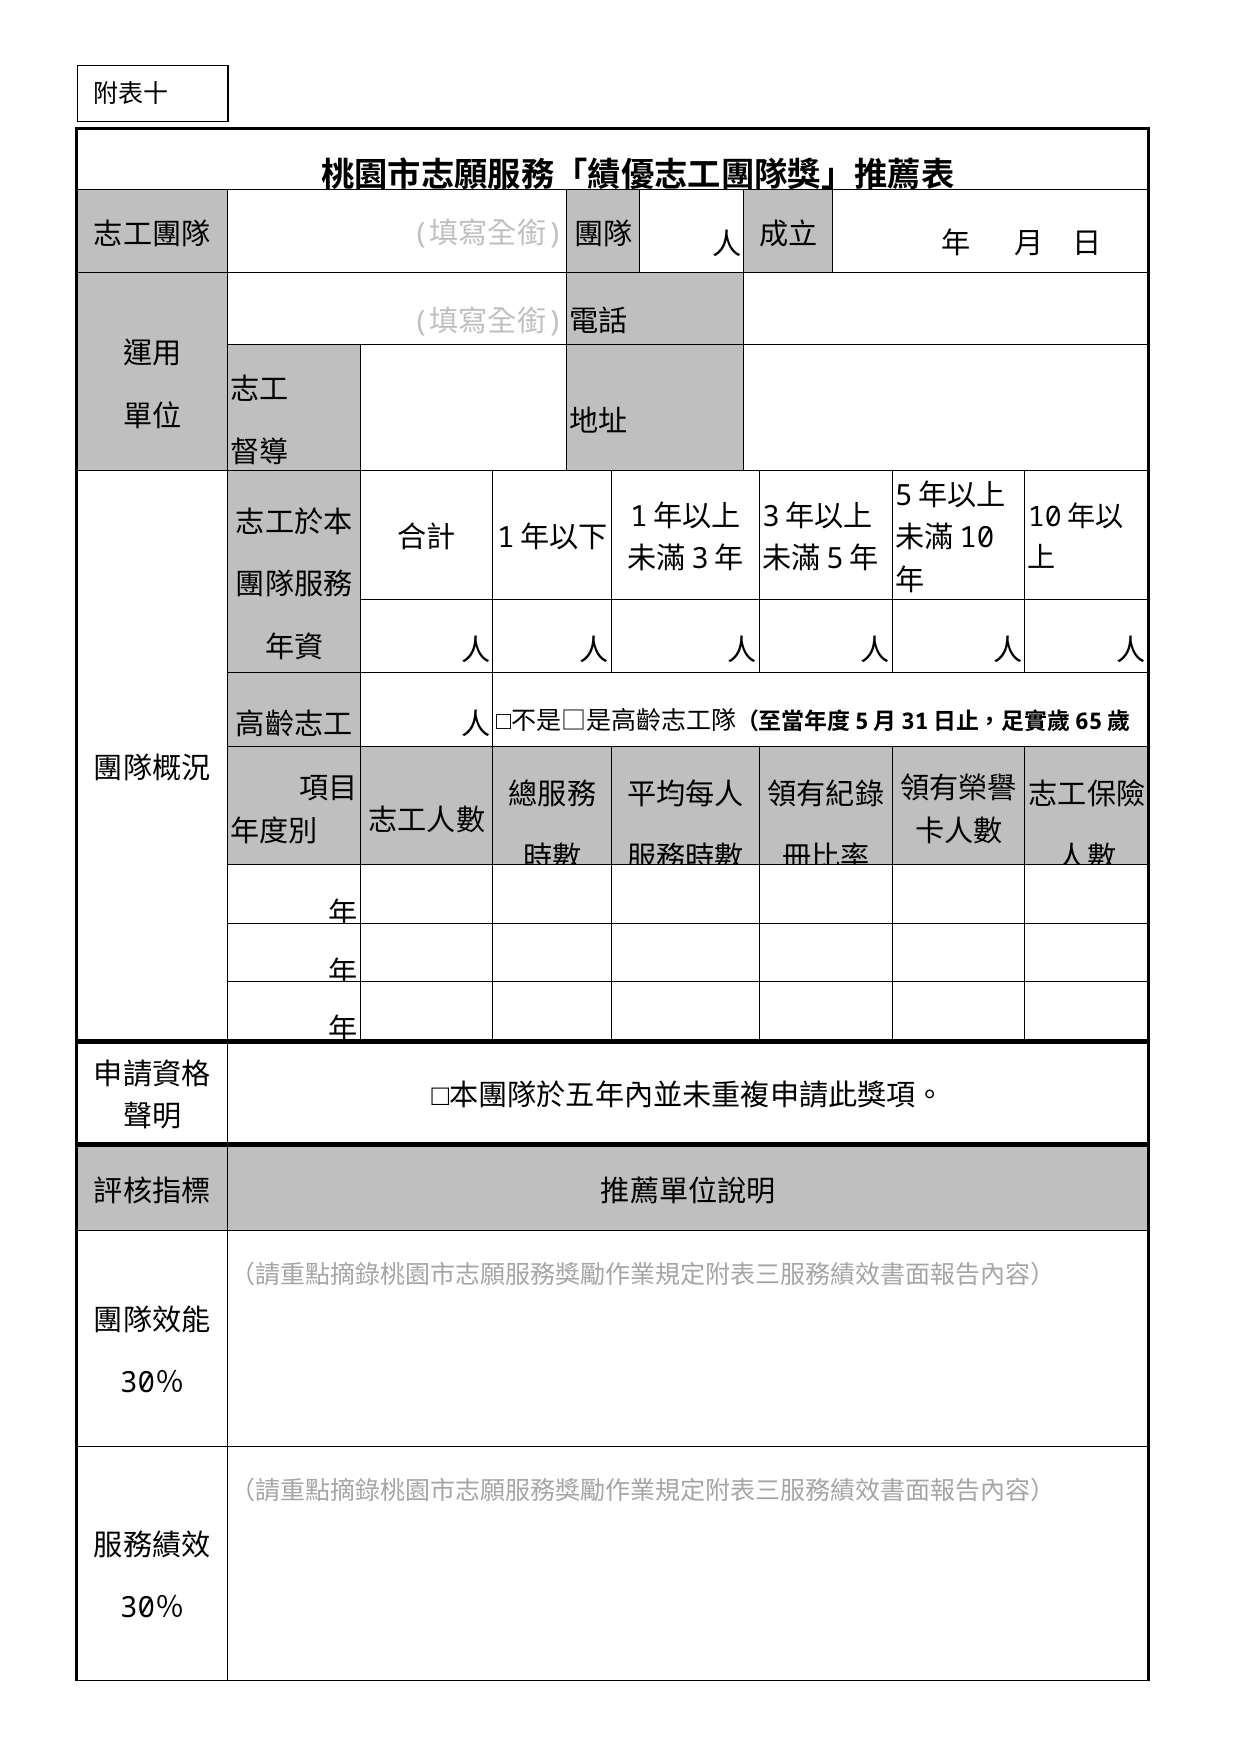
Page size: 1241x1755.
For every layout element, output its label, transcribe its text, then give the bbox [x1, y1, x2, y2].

table_cell 人 [493, 600, 611, 672]
table_cell 成立日期 [744, 190, 832, 272]
table_cell 人 [612, 600, 759, 672]
table_cell 人 [1025, 600, 1147, 672]
table_cell [612, 924, 759, 981]
table_cell 1年以下 [493, 471, 611, 598]
table_cell 5年以上未滿10年 [893, 471, 1024, 598]
table_cell (填寫全銜) [228, 190, 566, 272]
table_cell 人 [893, 600, 1024, 672]
table_cell [493, 865, 611, 923]
table_cell 年 [228, 865, 360, 923]
table_cell 團隊概況 [78, 471, 227, 1039]
table_header 桃園市志願服務「績優志工團隊獎」推薦表 [78, 130, 1147, 189]
table_cell （請重點摘錄桃園市志願服務獎勵作業規定附表三服務績效書面報告內容） [228, 1231, 1147, 1446]
table_cell (填寫全銜) [228, 273, 566, 344]
table_cell □本團隊於五年內並未重複申請此獎項。 [228, 1044, 1147, 1142]
table_cell （請重點摘錄桃園市志願服務獎勵作業規定附表三服務績效書面報告內容） [228, 1447, 1147, 1680]
table_cell 年 [228, 924, 360, 981]
table_cell 志工人數 [361, 747, 492, 864]
table_cell [361, 345, 566, 470]
table_cell [361, 924, 492, 981]
table_cell [493, 982, 611, 1039]
table_cell 年 月 日 [833, 190, 1147, 272]
table_cell 領有榮譽卡人數 [893, 747, 1024, 864]
table_cell [612, 865, 759, 923]
table_cell 總服務時數 [493, 747, 611, 864]
table_cell 1年以上 未滿3年 [612, 471, 759, 598]
table_cell 人 [361, 600, 492, 672]
table_cell 高齡志工 [228, 673, 360, 746]
table_cell 10年以上 [1025, 471, 1147, 598]
table_cell [760, 924, 892, 981]
table_cell 團隊效能30％ [78, 1231, 227, 1446]
text 附表十 [93, 74, 212, 110]
table_cell 電話 [567, 273, 743, 344]
table_cell [893, 865, 1024, 923]
table_cell [760, 982, 892, 1039]
table_cell 合計 [361, 471, 492, 598]
table_cell 推薦單位說明 [228, 1147, 1147, 1230]
table_cell [361, 865, 492, 923]
table_cell 申請資格聲明 [78, 1044, 227, 1142]
table_cell 地址 [567, 345, 743, 470]
table_cell [760, 865, 892, 923]
table_cell 平均每人服務時數 [612, 747, 759, 864]
table_cell [893, 982, 1024, 1039]
table_cell 領有紀錄冊比率 [760, 747, 892, 864]
table_cell [744, 345, 1147, 470]
table_cell 項目 年度別 [228, 747, 360, 864]
table_cell 團隊人數 [567, 190, 639, 272]
table_cell 年 [228, 982, 360, 1039]
table_cell [493, 924, 611, 981]
table_cell [1025, 982, 1147, 1039]
table_cell [1025, 865, 1147, 923]
table_cell 人 [361, 673, 492, 746]
table_cell 服務績效30％ [78, 1447, 227, 1680]
table_cell [612, 982, 759, 1039]
table_cell [361, 982, 492, 1039]
table_cell [1025, 924, 1147, 981]
table_cell [744, 273, 1147, 344]
table_cell 志工團隊名稱 [78, 190, 227, 272]
table_cell 志工保險人數 [1025, 747, 1147, 864]
table_cell □不是□是高齡志工隊（至當年度5月31日止，足實歲65歲以上志工佔全隊5成以上） [493, 673, 1147, 746]
table_cell 運用 單位 [78, 273, 227, 470]
table_cell 人 [640, 190, 743, 272]
table_cell 3年以上未滿5年 [760, 471, 892, 598]
table_cell 評核指標 [78, 1147, 227, 1230]
table_cell [893, 924, 1024, 981]
table_cell 志工於本團隊服務年資 [228, 471, 360, 672]
table_cell 人 [760, 600, 892, 672]
table_cell 志工 督導 [228, 345, 360, 470]
